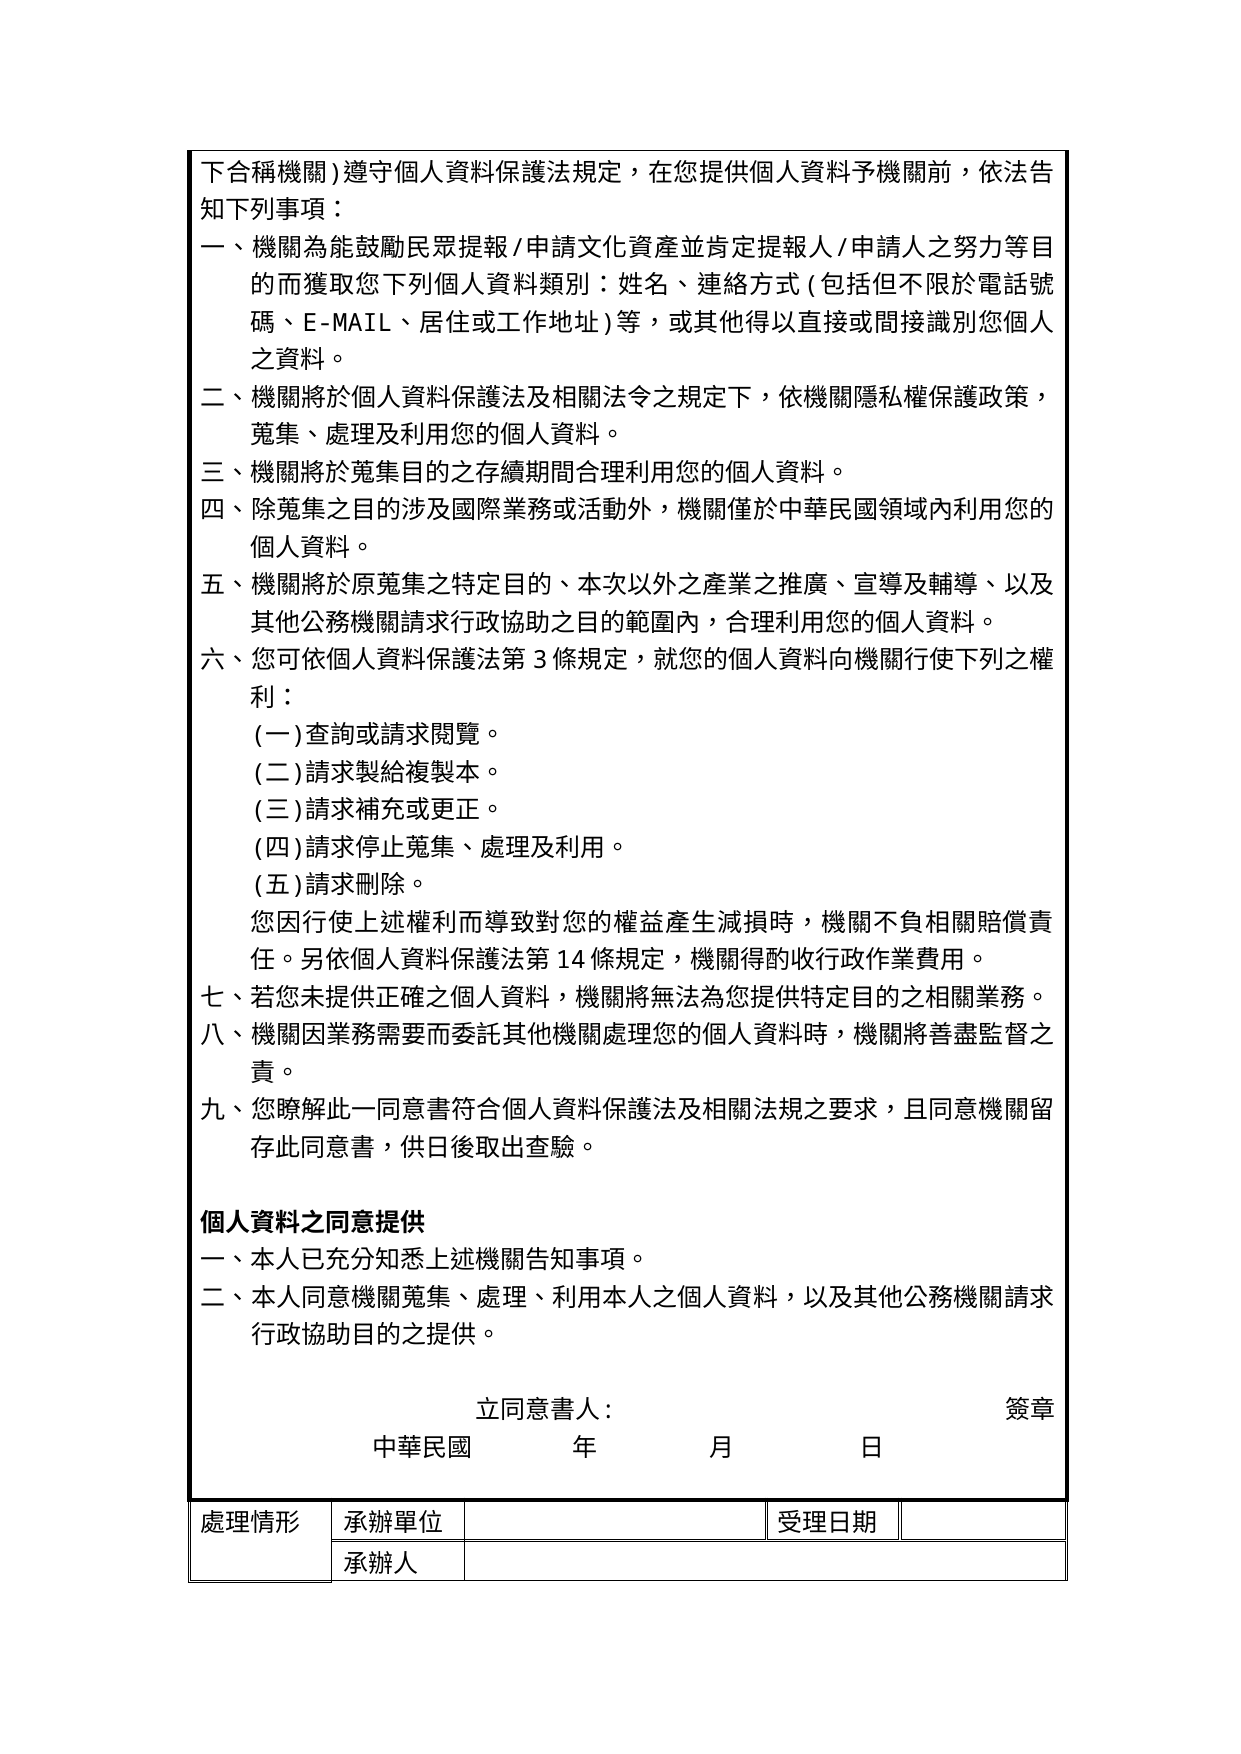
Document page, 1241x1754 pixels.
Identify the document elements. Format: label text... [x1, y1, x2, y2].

table_cell 承辦人 [332, 1542, 464, 1579]
table_cell 下合稱機關)遵守個人資料保護法規定，在您提供個人資料予機關前，依法告知下列事項： 一、機關為能鼓勵民眾提報/申請文化資產並肯定提報人/申請人之努力等目的而獲取您下列個人資料類別：姓名、連絡方式(包括但不限於電話號碼、E-MAIL、居住或工作地址)等，或其他得以直接或間接識別您個人之資料。 二、機關將於個人資料保護法及相關法令之規定下，依機關隱私權保護政策，蒐集、處理及利用您的個人資料。 三、機關將於蒐集目的之存續期間合理利用您的個人資料。 四、除蒐集之目的涉及國際業務或活動外，機關僅於中華民國領域內利用您的個人資料。 五、機關將於原蒐集之特定目的、本次以外之產業之推廣、宣導及輔導、以及其他公務機關請求行政協助之目的範圍內，合理利用您的個人資料。 六、您可依個人資料保護法第3條規定，就您的個人資料向機關行使下列之權利： (一)查詢或請求閱覽。 (二)請求製給複製本。 (三)請求補充或更正。 (四)請求停止蒐集、處理及利用。 (五)請求刪除。 您因行使上述權利而導致對您的權益產生減損時，機關不負相關賠償責任。另依個人資料保護法第14條規定，機關得酌收行政作業費用。 七、若您未提供正確之個人資料，機關將無法為您提供特定目的之相關業務。 八、機關因業務需要而委託其他機關處理您的個人資料時，機關將善盡監督之責。 九、您瞭解此一同意書符合個人資料保護法及相關法規之要求，且同意機關留存此同意書，供日後取出查驗。 個人資料之同意提供 一、本人已充分知悉上述機關告知事項。 二、本人同意機關蒐集、處理、利用本人之個人資料，以及其他公務機關請求行政協助目的之提供。 立同意書人: 簽章 中華民國 年 月 日 [192, 151, 1065, 1498]
table_cell 處理情形 [191, 1502, 331, 1579]
table_cell [902, 1502, 1065, 1538]
table_cell [465, 1542, 1065, 1579]
table_cell 承辦單位 [332, 1502, 464, 1538]
table_cell [465, 1502, 765, 1538]
table_cell 受理日期 [768, 1502, 898, 1538]
